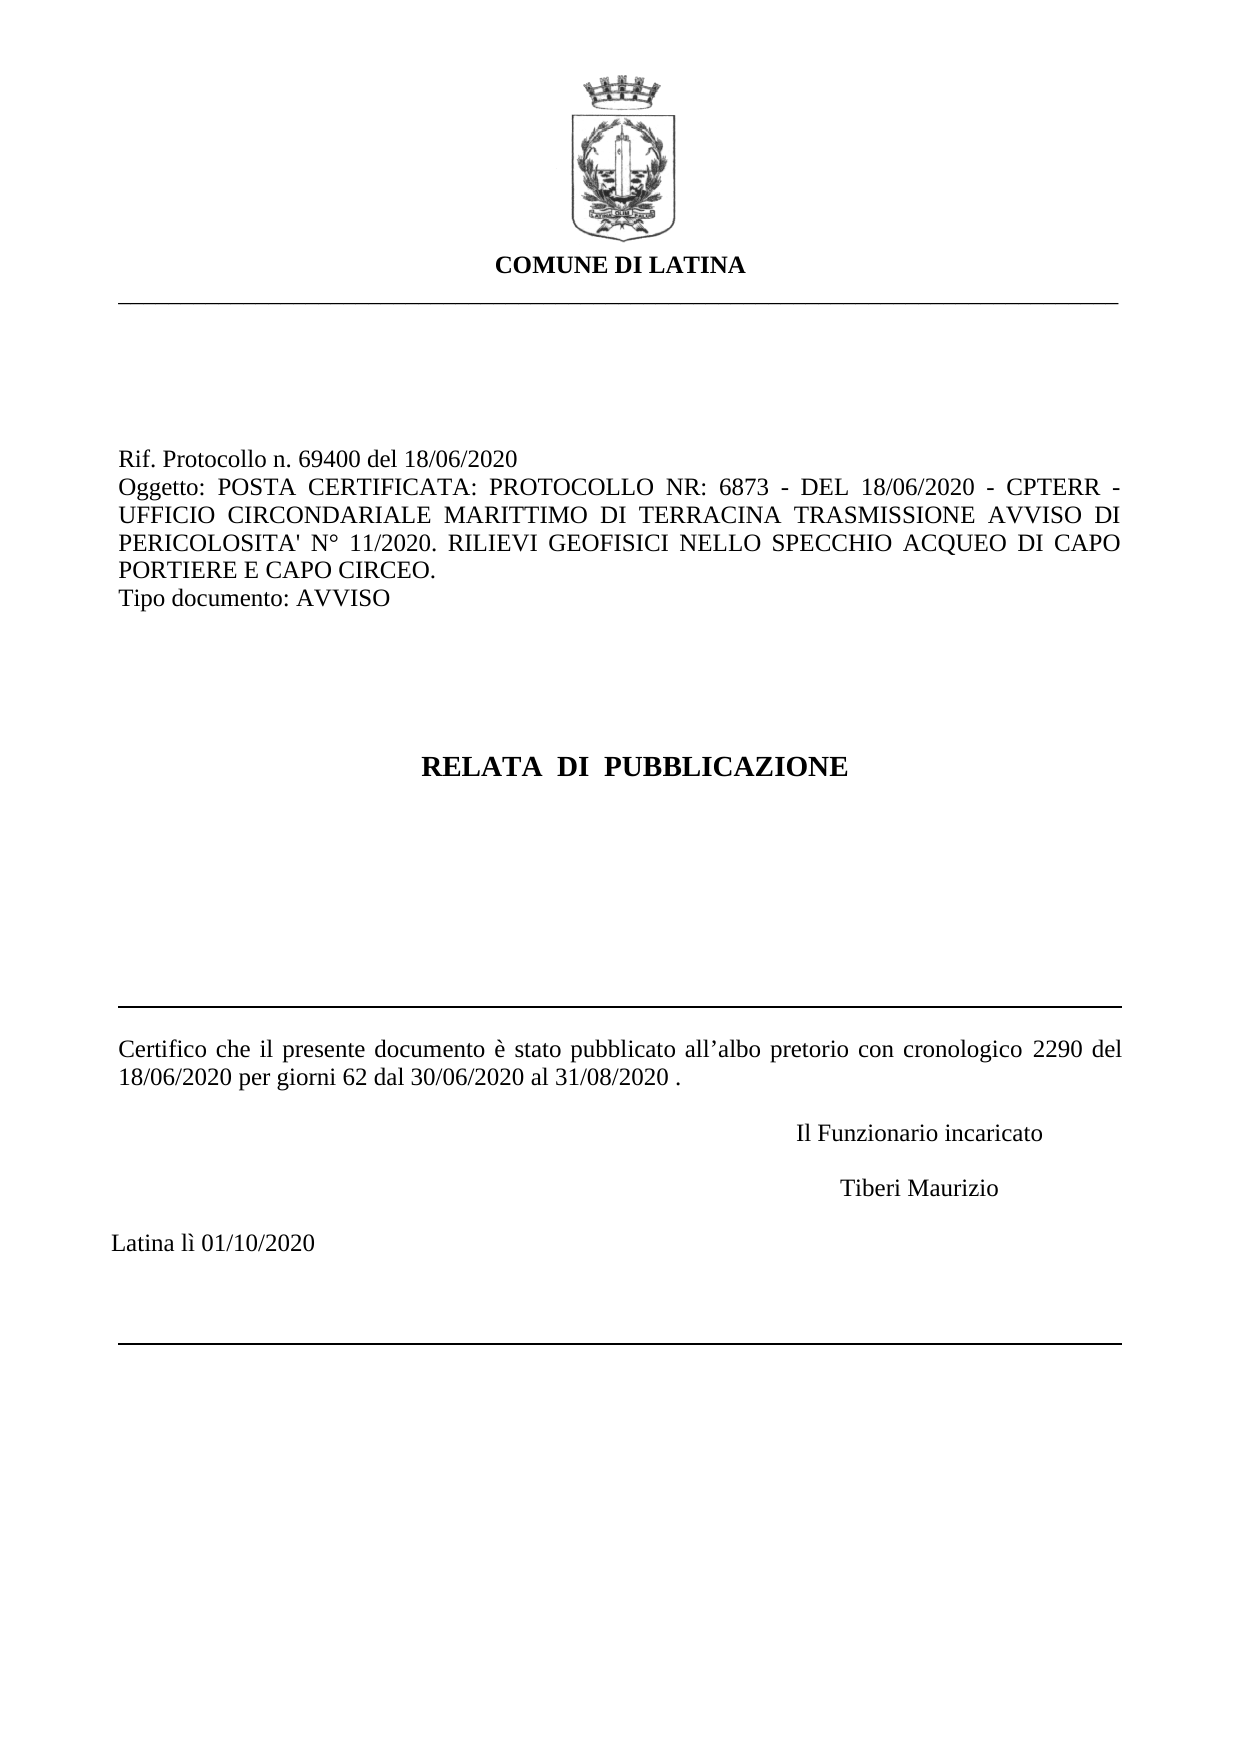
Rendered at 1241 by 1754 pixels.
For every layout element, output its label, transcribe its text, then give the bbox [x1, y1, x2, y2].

picture [556, 75, 685, 252]
table_header Il Funzionario incaricato [709, 1119, 1129, 1146]
text Rif. Protocollo n. 69400 del 18/06/2020 [118, 446, 1122, 473]
table_header [692, 1119, 709, 1146]
table_cell [692, 1146, 709, 1174]
table_cell [111, 1202, 591, 1229]
text Certifico che il presente documento è stato pubblicato all’albo pretorio con cronologico 2290 del 18/06/2020 per giorni 62 dal 30/06/2020 al 31/08/2020 . [118, 1036, 1122, 1091]
table_cell [591, 1230, 692, 1257]
table_cell [591, 1174, 692, 1202]
table_header [111, 1119, 591, 1146]
table_header [591, 1119, 692, 1146]
table_cell [591, 1202, 692, 1229]
table_cell [709, 1146, 1129, 1174]
table_cell [709, 1230, 1129, 1257]
table_cell [692, 1230, 709, 1257]
table_cell [591, 1146, 692, 1174]
table_cell [692, 1202, 709, 1229]
table_cell [111, 1174, 591, 1202]
table_cell [111, 1146, 591, 1174]
text Oggetto: POSTA CERTIFICATA: PROTOCOLLO NR: 6873 - DEL 18/06/2020 - CPTERR - UFFICIO CIRCONDARIALE MARITTIMO DI TERRACINA TRASMISSIONE AVVISO DI PERICOLOSITA' N° 11/2020. RILIEVI GEOFISICI NELLO SPECCHIO ACQUEO DI CAPO PORTIERE E CAPO CIRCEO. [118, 473, 1122, 584]
table_cell Latina lì 01/10/2020 [111, 1230, 591, 1257]
subtitle RELATA DI PUBBLICAZIONE [118, 750, 1122, 783]
table_cell [692, 1174, 709, 1202]
table_cell [709, 1202, 1129, 1229]
table_cell Tiberi Maurizio [709, 1174, 1129, 1202]
text Tipo documento: AVVISO [118, 584, 1122, 612]
